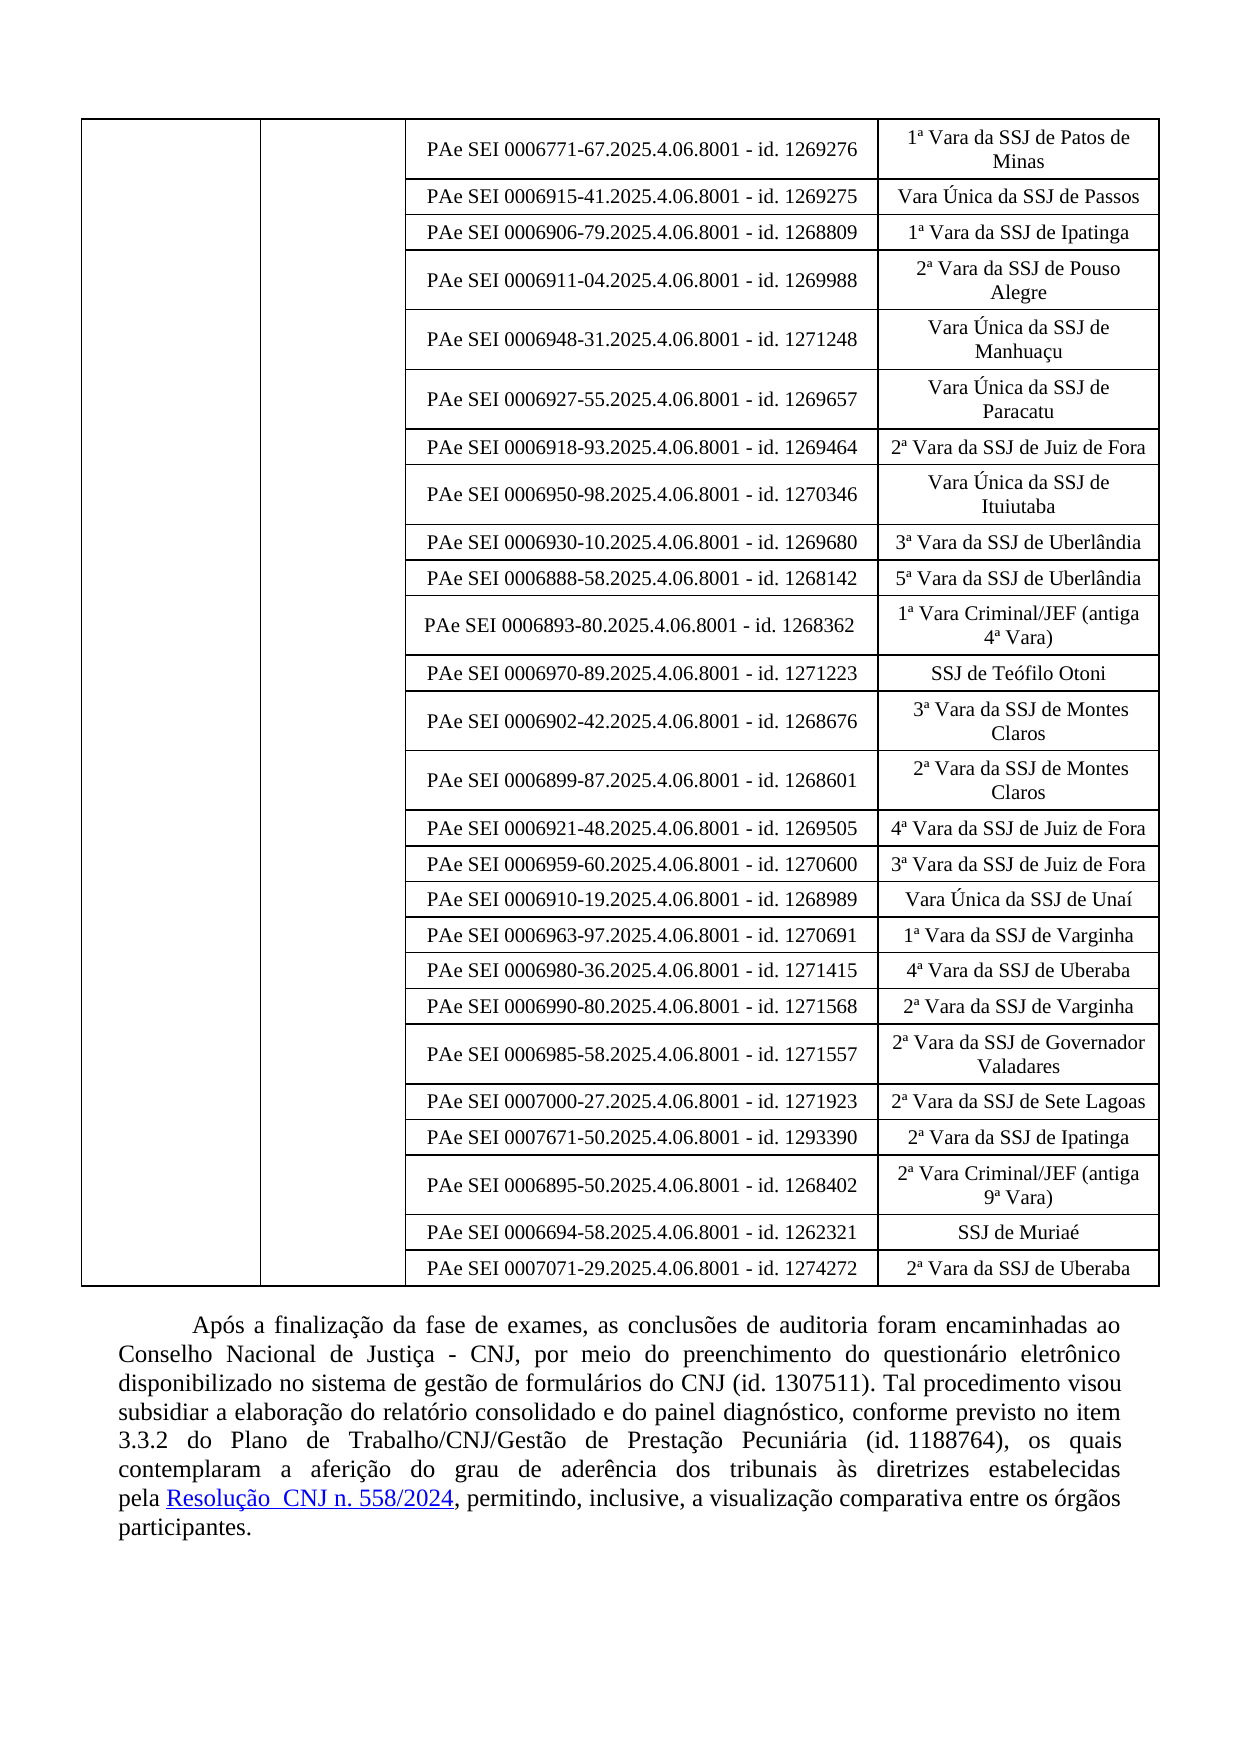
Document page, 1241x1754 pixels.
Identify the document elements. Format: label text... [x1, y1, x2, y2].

table_cell PAe SEI 0006948-31.2025.4.06.8001 - id. 1271248 [406, 310, 877, 368]
table_cell 1ª Vara da SSJ de Ipatinga [879, 215, 1158, 249]
table_cell PAe SEI 0006927-55.2025.4.06.8001 - id. 1269657 [406, 370, 877, 428]
table_cell 2ª Vara Criminal/JEF (antiga 9ª Vara) [879, 1156, 1158, 1214]
table_cell 4ª Vara da SSJ de Juiz de Fora [879, 811, 1158, 845]
table_cell Vara Única da SSJ de Manhuaçu [879, 310, 1158, 368]
table_cell Vara Única da SSJ de Passos [879, 180, 1158, 213]
table_cell PAe SEI 0006895-50.2025.4.06.8001 - id. 1268402 [406, 1156, 877, 1214]
table_cell PAe SEI 0006694-58.2025.4.06.8001 - id. 1262321 [406, 1215, 877, 1249]
table_cell PAe SEI 0006893-80.2025.4.06.8001 - id. 1268362 [406, 596, 877, 654]
table_cell PAe SEI 0007000-27.2025.4.06.8001 - id. 1271923 [406, 1085, 877, 1118]
table_cell Vara Única da SSJ de Ituiutaba [879, 465, 1158, 523]
table_cell PAe SEI 0007671-50.2025.4.06.8001 - id. 1293390 [406, 1120, 877, 1154]
table_cell PAe SEI 0006980-36.2025.4.06.8001 - id. 1271415 [406, 953, 877, 987]
table_cell PAe SEI 0006910-19.2025.4.06.8001 - id. 1268989 [406, 882, 877, 916]
table_cell SSJ de Teófilo Otoni [879, 656, 1158, 690]
table_cell 3ª Vara da SSJ de Juiz de Fora [879, 847, 1158, 881]
table_cell PAe SEI 0006771-67.2025.4.06.8001 - id. 1269276 [406, 120, 877, 178]
table_cell SSJ de Muriaé [879, 1215, 1158, 1249]
table_cell PAe SEI 0006902-42.2025.4.06.8001 - id. 1268676 [406, 692, 877, 750]
table_cell PAe SEI 0006959-60.2025.4.06.8001 - id. 1270600 [406, 847, 877, 881]
table_cell 1ª Vara Criminal/JEF (antiga 4ª Vara) [879, 596, 1158, 654]
table_cell PAe SEI 0006970-89.2025.4.06.8001 - id. 1271223 [406, 656, 877, 690]
table_cell PAe SEI 0006915-41.2025.4.06.8001 - id. 1269275 [406, 180, 877, 213]
table_cell PAe SEI 0006906-79.2025.4.06.8001 - id. 1268809 [406, 215, 877, 249]
table_cell 2ª Vara da SSJ de Varginha [879, 989, 1158, 1023]
table_cell PAe SEI 0006985-58.2025.4.06.8001 - id. 1271557 [406, 1025, 877, 1083]
table_cell 1ª Vara da SSJ de Patos de Minas [879, 120, 1158, 178]
table_cell 2ª Vara da SSJ de Montes Claros [879, 751, 1158, 809]
table_cell PAe SEI 0006899-87.2025.4.06.8001 - id. 1268601 [406, 751, 877, 809]
text Após a finalização da fase de exames, as conclusões de auditoria foram encaminhadas ao Conselho Nacional de Justiça - CNJ, por meio do preenchimento do questionário eletrônico disponibilizado no sistema de gestão de formulários do CNJ (id. 1307511). Tal procedimento visou subsidiar a elaboração do relatório consolidado e do painel diagnóstico, conforme previsto no item 3.3.2 do Plano de Trabalho/CNJ/Gestão de Prestação Pecuniária (id. 1188764), os quais contemplaram a aferição do grau de aderência dos tribunais às diretrizes estabelecidas pela Resolução CNJ n. 558/2024, permitindo, inclusive, a visualização comparativa entre os órgãos participantes. [118, 1311, 1122, 1541]
table_cell 1ª Vara da SSJ de Varginha [879, 918, 1158, 952]
table_cell 2ª Vara da SSJ de Pouso Alegre [879, 251, 1158, 309]
table_cell 2ª Vara da SSJ de Juiz de Fora [879, 430, 1158, 464]
table_cell PAe SEI 0006950-98.2025.4.06.8001 - id. 1270346 [406, 465, 877, 523]
table_cell PAe SEI 0006930-10.2025.4.06.8001 - id. 1269680 [406, 525, 877, 559]
table_cell PAe SEI 0007071-29.2025.4.06.8001 - id. 1274272 [406, 1251, 877, 1285]
table_cell PAe SEI 0006911-04.2025.4.06.8001 - id. 1269988 [406, 251, 877, 309]
table_cell Vara Única da SSJ de Paracatu [879, 370, 1158, 428]
table_cell 3ª Vara da SSJ de Montes Claros [879, 692, 1158, 750]
table_cell 2ª Vara da SSJ de Sete Lagoas [879, 1085, 1158, 1118]
table_cell PAe SEI 0006918-93.2025.4.06.8001 - id. 1269464 [406, 430, 877, 464]
table_cell PAe SEI 0006888-58.2025.4.06.8001 - id. 1268142 [406, 561, 877, 595]
table_cell 2ª Vara da SSJ de Uberaba [879, 1251, 1158, 1285]
table_cell PAe SEI 0006963-97.2025.4.06.8001 - id. 1270691 [406, 918, 877, 952]
table_cell 2ª Vara da SSJ de Ipatinga [879, 1120, 1158, 1154]
table_cell PAe SEI 0006990-80.2025.4.06.8001 - id. 1271568 [406, 989, 877, 1023]
table_cell PAe SEI 0006921-48.2025.4.06.8001 - id. 1269505 [406, 811, 877, 845]
table_cell 4ª Vara da SSJ de Uberaba [879, 953, 1158, 987]
table_cell 5ª Vara da SSJ de Uberlândia [879, 561, 1158, 595]
table_cell Vara Única da SSJ de Unaí [879, 882, 1158, 916]
table_cell 2ª Vara da SSJ de Governador Valadares [879, 1025, 1158, 1083]
table_cell 3ª Vara da SSJ de Uberlândia [879, 525, 1158, 559]
